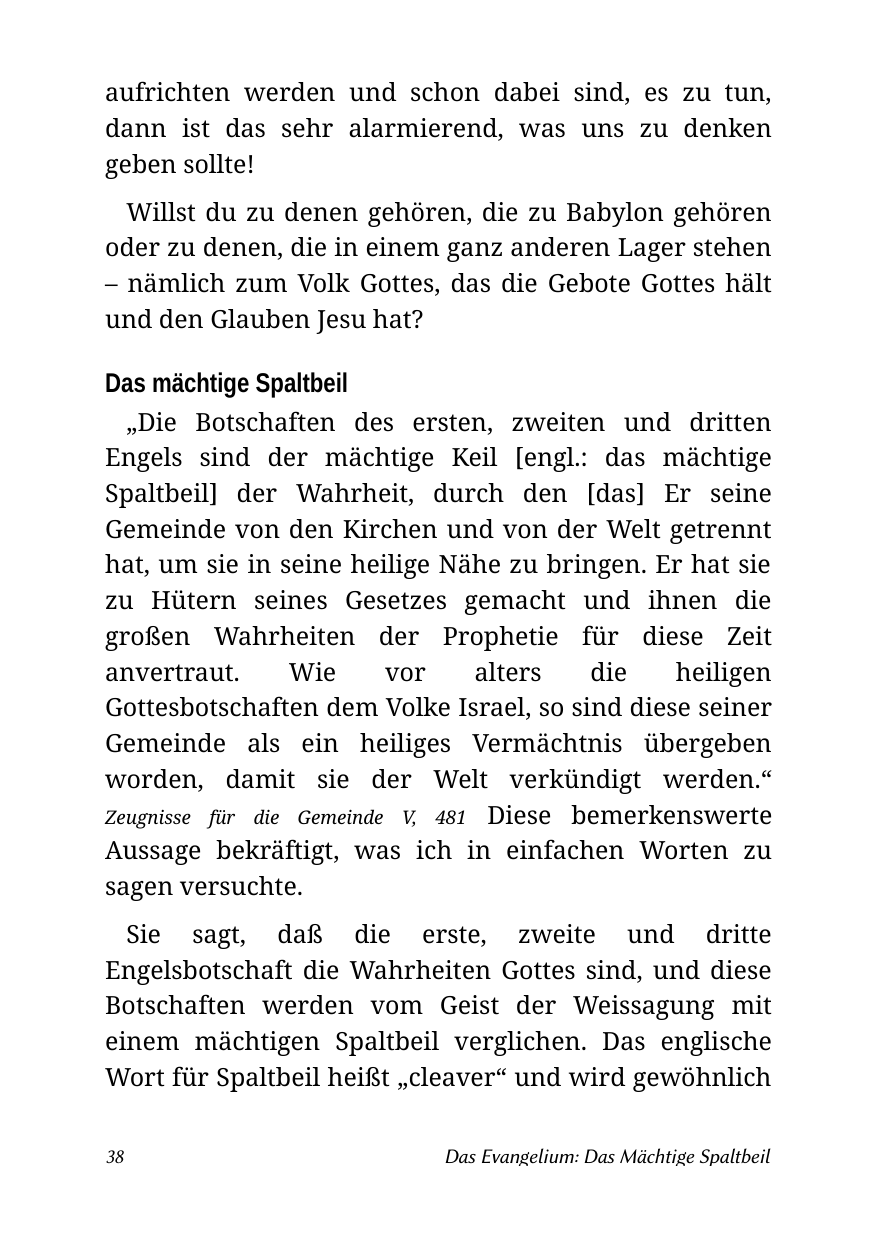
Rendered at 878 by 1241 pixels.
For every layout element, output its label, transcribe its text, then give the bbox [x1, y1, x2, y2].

text Sie sagt, daß die erste, zweite und dritte Engelsbotschaft die Wahrheiten Gottes sind, und diese Botschaften werden vom Geist der Weissagung mit einem mächtigen Spaltbeil verglichen. Das englische Wort für Spaltbeil heißt „cleaver“ und wird gewöhnlich [105, 917, 772, 1093]
text „Die Botschaften des ersten, zweiten und dritten Engels sind der mächtige Keil [engl.: das mächtige Spaltbeil] der Wahrheit, durch den [das] Er seine Gemeinde von den Kirchen und von der Welt getrennt hat, um sie in seine heilige Nähe zu bringen. Er hat sie zu Hütern seines Gesetzes gemacht und ihnen die großen Wahrheiten der Prophetie für diese Zeit anvertraut. Wie vor alters die heiligen Gottesbotschaften dem Volke Israel, so sind diese seiner Gemeinde als ein heiliges Vermächtnis übergeben worden, damit sie der Welt verkündigt werden.“ Zeugnisse für die Gemeinde V, 481 Diese bemerkenswerte Aussage bekräftigt, was ich in einfachen Worten zu sagen versuchte. [105, 404, 772, 903]
subtitle Das mächtige Spaltbeil [105, 367, 772, 398]
text aufrichten werden und schon dabei sind, es zu tun, dann ist das sehr alarmierend, was uns zu denken geben sollte! [105, 75, 772, 181]
text Willst du zu denen gehören, die zu Babylon gehören oder zu denen, die in einem ganz anderen Lager stehen – nämlich zum Volk Gottes, das die Gebote Gottes hält und den Glauben Jesu hat? [105, 194, 772, 336]
